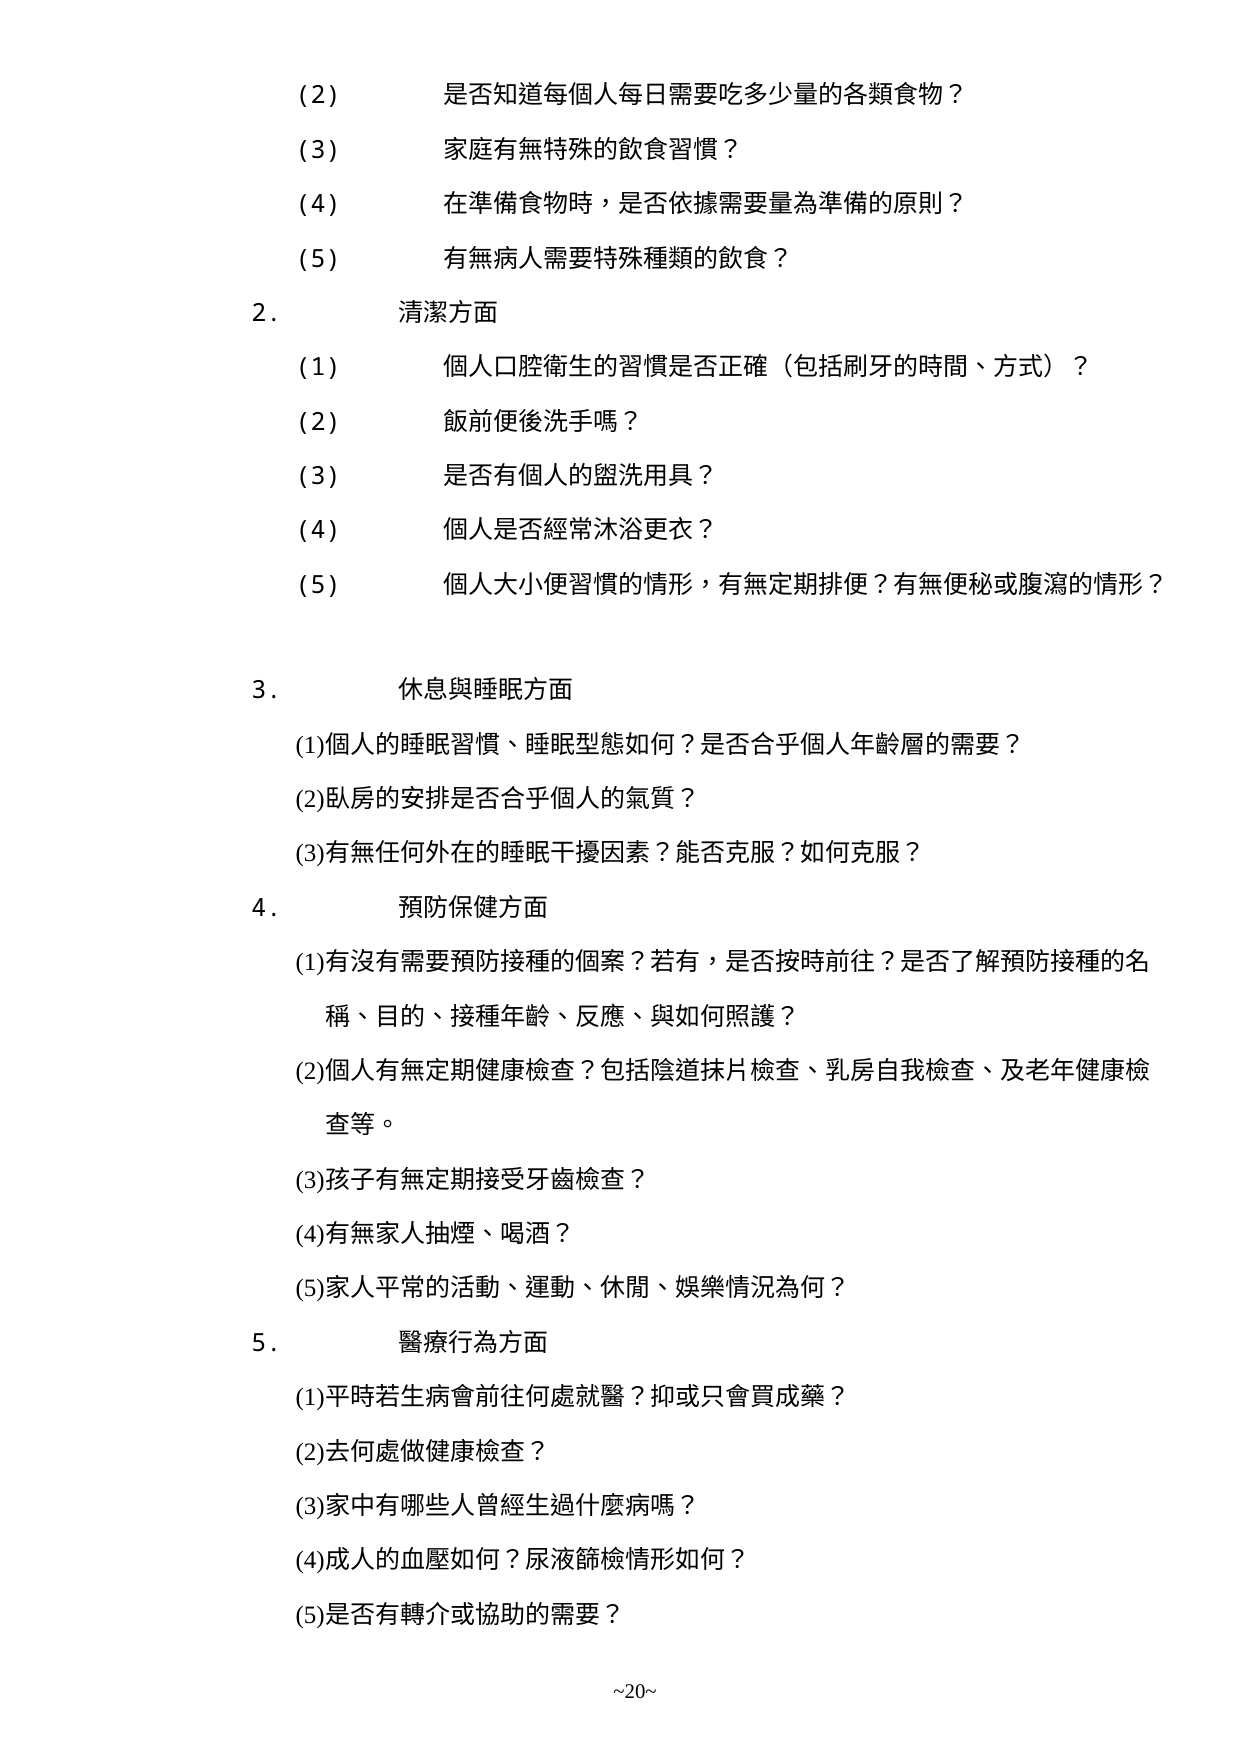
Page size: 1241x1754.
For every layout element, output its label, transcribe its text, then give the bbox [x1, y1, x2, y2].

list 孩子有無定期接受牙齒檢查？ [295, 1159, 1152, 1195]
list 有無病人需要特殊種類的飲食？ [295, 238, 1152, 274]
list 家庭有無特殊的飲食習慣？ [295, 129, 1152, 166]
list 預防保健方面 [251, 887, 1152, 923]
list 個人有無定期健康檢查？包括陰道抹片檢查、乳房自我檢查、及老年健康檢查等。 [295, 1050, 1152, 1141]
list 臥房的安排是否合乎個人的氣質？ [295, 778, 1152, 815]
list 有無家人抽煙、喝酒？ [295, 1213, 1152, 1250]
list 平時若生病會前往何處就醫？抑或只會買成藥？ [295, 1377, 1152, 1413]
list 飯前便後洗手嗎？ [295, 401, 1152, 437]
list 是否有轉介或協助的需要？ [295, 1594, 1152, 1630]
list 清潔方面 [251, 292, 1152, 329]
list 個人大小便習慣的情形，有無定期排便？有無便秘或腹瀉的情形？ [295, 564, 1152, 601]
list 有沒有需要預防接種的個案？若有，是否按時前往？是否了解預防接種的名稱、目的、接種年齡、反應、與如何照護？ [295, 942, 1152, 1032]
list 醫療行為方面 [251, 1322, 1152, 1358]
list 是否知道每個人每日需要吃多少量的各類食物？ [295, 75, 1152, 111]
list 個人的睡眠習慣、睡眠型態如何？是否合乎個人年齡層的需要？ [295, 724, 1152, 760]
list 個人是否經常沐浴更衣？ [295, 510, 1152, 546]
list 個人口腔衛生的習慣是否正確（包括刷牙的時間、方式）？ [295, 347, 1152, 383]
list 有無任何外在的睡眠干擾因素？能否克服？如何克服？ [295, 833, 1152, 869]
list 在準備食物時，是否依據需要量為準備的原則？ [295, 184, 1152, 220]
list 去何處做健康檢查？ [295, 1431, 1152, 1467]
list 家人平常的活動、運動、休閒、娛樂情況為何？ [295, 1268, 1152, 1304]
list 休息與睡眠方面 [251, 670, 1152, 706]
list 成人的血壓如何？尿液篩檢情形如何？ [295, 1540, 1152, 1576]
list 家中有哪些人曾經生過什麼病嗎？ [295, 1485, 1152, 1522]
list 是否有個人的盥洗用具？ [295, 456, 1152, 492]
